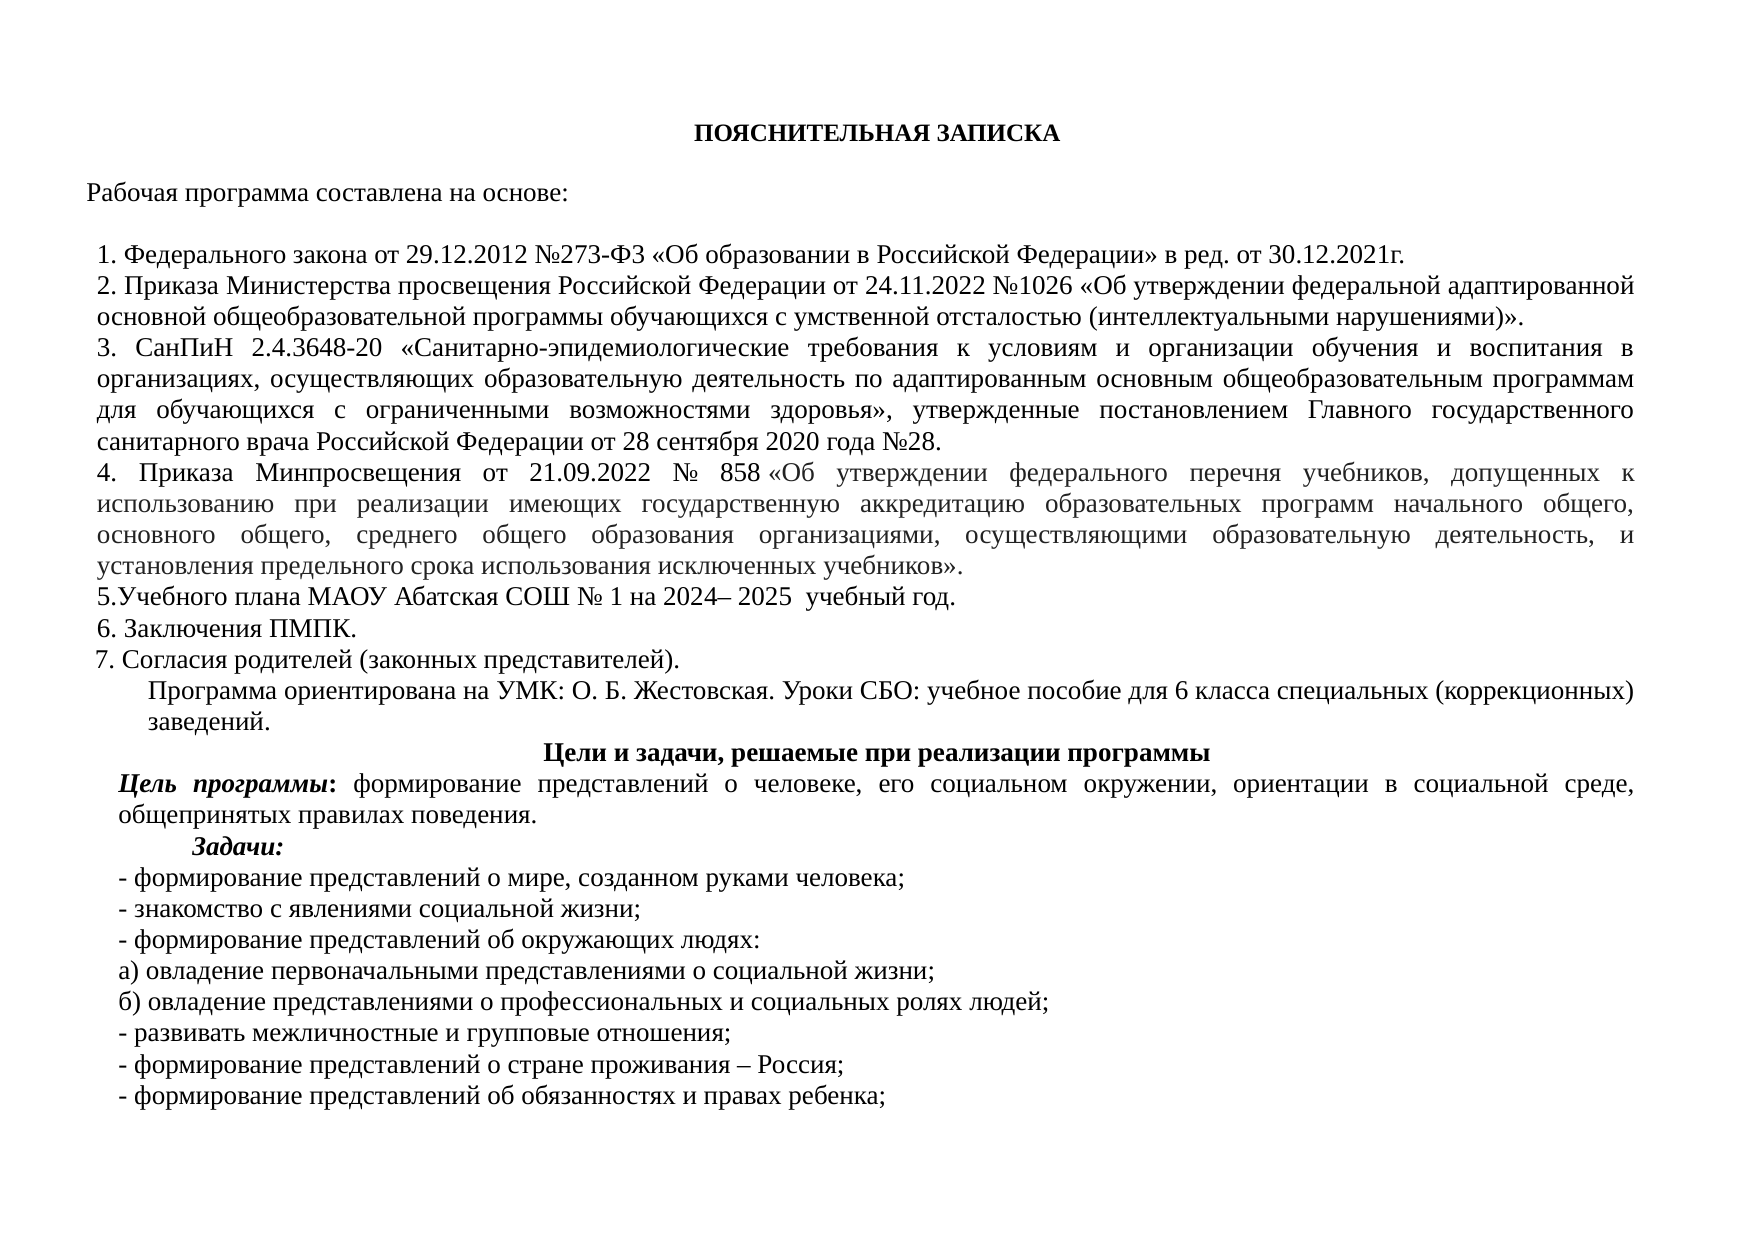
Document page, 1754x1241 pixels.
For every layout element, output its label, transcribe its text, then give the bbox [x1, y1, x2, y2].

list 3. СанПиН 2.4.3648-20 «Санитарно-эпидемиологические требования к условиям и организации обучения и воспитания в организациях, осуществляющих образовательную деятельность по адаптированным основным общеобразовательным программам для обучающихся с ограниченными возможностями здоровья», утвержденные постановлением Главного государственного санитарного врача Российской Федерации от 28 сентября 2020 года №28. [59, 331, 1636, 456]
list а) овладение первоначальными представлениями о социальной жизни; [118, 954, 1636, 985]
text Программа ориентирована на УМК: О. Б. Жестовская. Уроки СБО: учебное пособие для 6 класса специальных (коррекционных) заведений. [148, 674, 1636, 736]
text ПОЯСНИТЕЛЬНАЯ ЗАПИСКА [118, 118, 1636, 147]
list - знакомство с явлениями социальной жизни; [118, 892, 1636, 923]
list 2. Приказа Министерства просвещения Российской Федерации от 24.11.2022 №1026 «Об утверждении федеральной адаптированной основной общеобразовательной программы обучающихся с умственной отсталостью (интеллектуальными нарушениями)». [59, 269, 1636, 331]
list - формирование представлений о стране проживания – Россия; [118, 1048, 1636, 1079]
list 7. Согласия родителей (законных представителей). [0, 643, 1636, 674]
list - развивать межличностные и групповые отношения; [118, 1017, 1636, 1048]
text Цель программы: формирование представлений о человеке, его социальном окружении, ориентации в социальной среде, общепринятых правилах поведения. [118, 767, 1636, 830]
text Рабочая программа составлена на основе: [0, 176, 1636, 207]
list 1. Федерального закона от 29.12.2012 №273-Ф3 «Об образовании в Российской Федерации» в ред. от 30.12.2021г. [59, 238, 1636, 269]
list 4. Приказа Минпросвещения от 21.09.2022 № 858 «Об утверждении федерального перечня учебников, допущенных к использованию при реализации имеющих государственную аккредитацию образовательных программ начального общего, основного общего, среднего общего образования организациями, осуществляющими образовательную деятельность, и установления предельного срока использования исключенных учебников». [59, 456, 1636, 581]
text Цели и задачи, решаемые при реализации программы [118, 736, 1636, 767]
list 6. Заключения ПМПК. [59, 612, 1636, 643]
list б) овладение представлениями о профессиональных и социальных ролях людей; [118, 985, 1636, 1017]
list - формирование представлений об обязанностях и правах ребенка; [118, 1079, 1636, 1110]
list 5.Учебного плана МАОУ Абатская СОШ № 1 на 2024– 2025 учебный год. [59, 581, 1636, 612]
list - формирование представлений об окружающих людях: [118, 923, 1636, 954]
list - формирование представлений о мире, созданном руками человека; [118, 861, 1636, 892]
text Задачи: [118, 830, 1636, 861]
